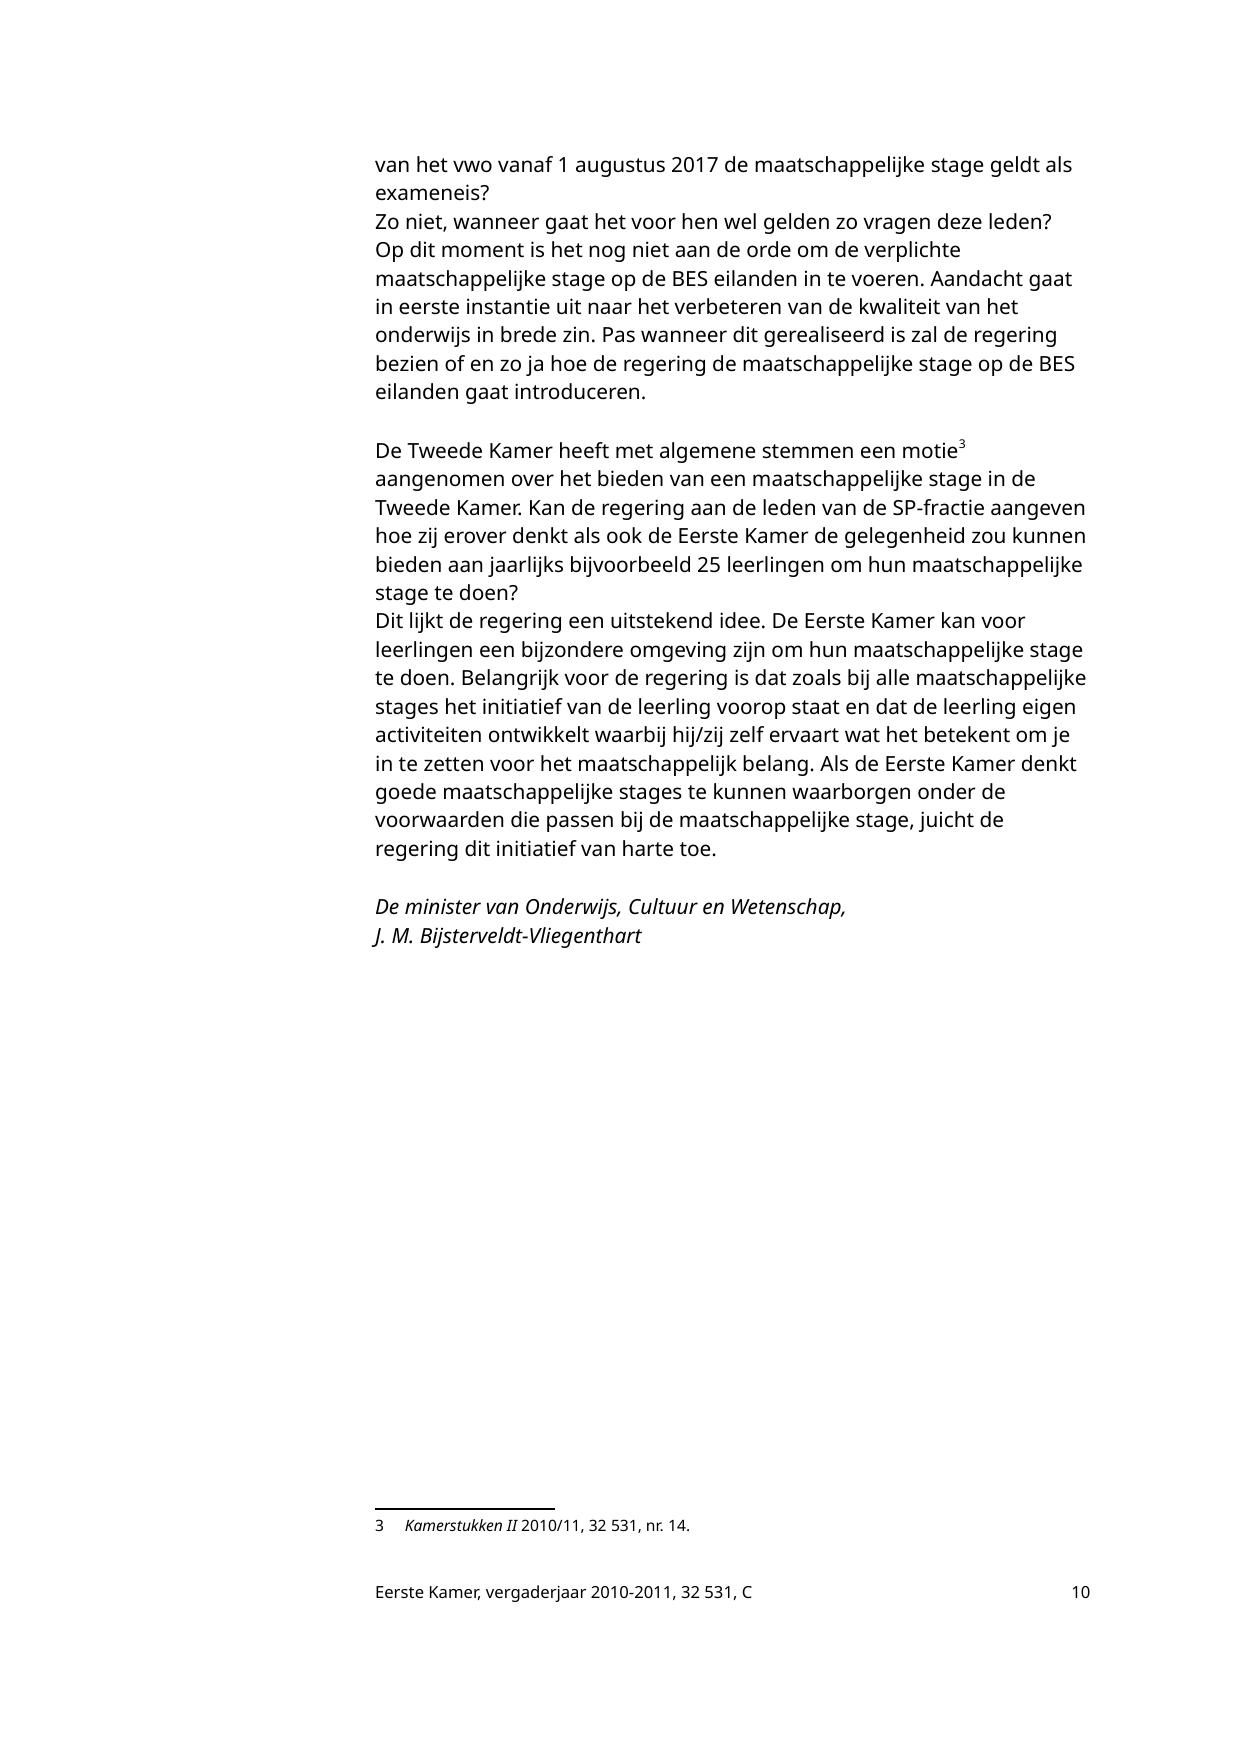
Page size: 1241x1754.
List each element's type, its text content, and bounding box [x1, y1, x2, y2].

text Op dit moment is het nog niet aan de orde om de verplichte maatschappelijke stage op de BES eilanden in te voeren. Aandacht gaat in eerste instantie uit naar het verbeteren van de kwaliteit van het onderwijs in brede zin. Pas wanneer dit gerealiseerd is zal de regering bezien of en zo ja hoe de regering de maatschappelijke stage op de BES eilanden gaat introduceren. [375, 235, 1090, 406]
text Dit lijkt de regering een uitstekend idee. De Eerste Kamer kan voor leerlingen een bijzondere omgeving zijn om hun maatschappelijke stage te doen. Belangrijk voor de regering is dat zoals bij alle maatschappelijke stages het initiatief van de leerling voorop staat en dat de leerling eigen activiteiten ontwikkelt waarbij hij/zij zelf ervaart wat het betekent om je in te zetten voor het maatschappelijk belang. Als de Eerste Kamer denkt goede maatschappelijke stages te kunnen waarborgen onder de voorwaarden die passen bij de maatschappelijke stage, juicht de regering dit initiatief van harte toe. [375, 607, 1090, 862]
text Kamerstukken II 2010/11, 32 531, nr. 14. [375, 1508, 1090, 1536]
text De minister van Onderwijs, Cultuur en Wetenschap, [375, 892, 1090, 921]
text De Tweede Kamer heeft met algemene stemmen een motie aangenomen over het bieden van een maatschappelijke stage in de Tweede Kamer. Kan de regering aan de leden van de SP-fractie aangeven hoe zij erover denkt als ook de Eerste Kamer de gelegenheid zou kunnen bieden aan jaarlijks bijvoorbeeld 25 leerlingen om hun maatschappelijke stage te doen? [375, 436, 1090, 607]
text J. M. Bijsterveldt-Vliegenthart [375, 921, 1090, 949]
text van het vwo vanaf 1 augustus 2017 de maatschappelijke stage geldt als exameneis? [375, 150, 1090, 207]
text Zo niet, wanneer gaat het voor hen wel gelden zo vragen deze leden? [375, 207, 1090, 235]
